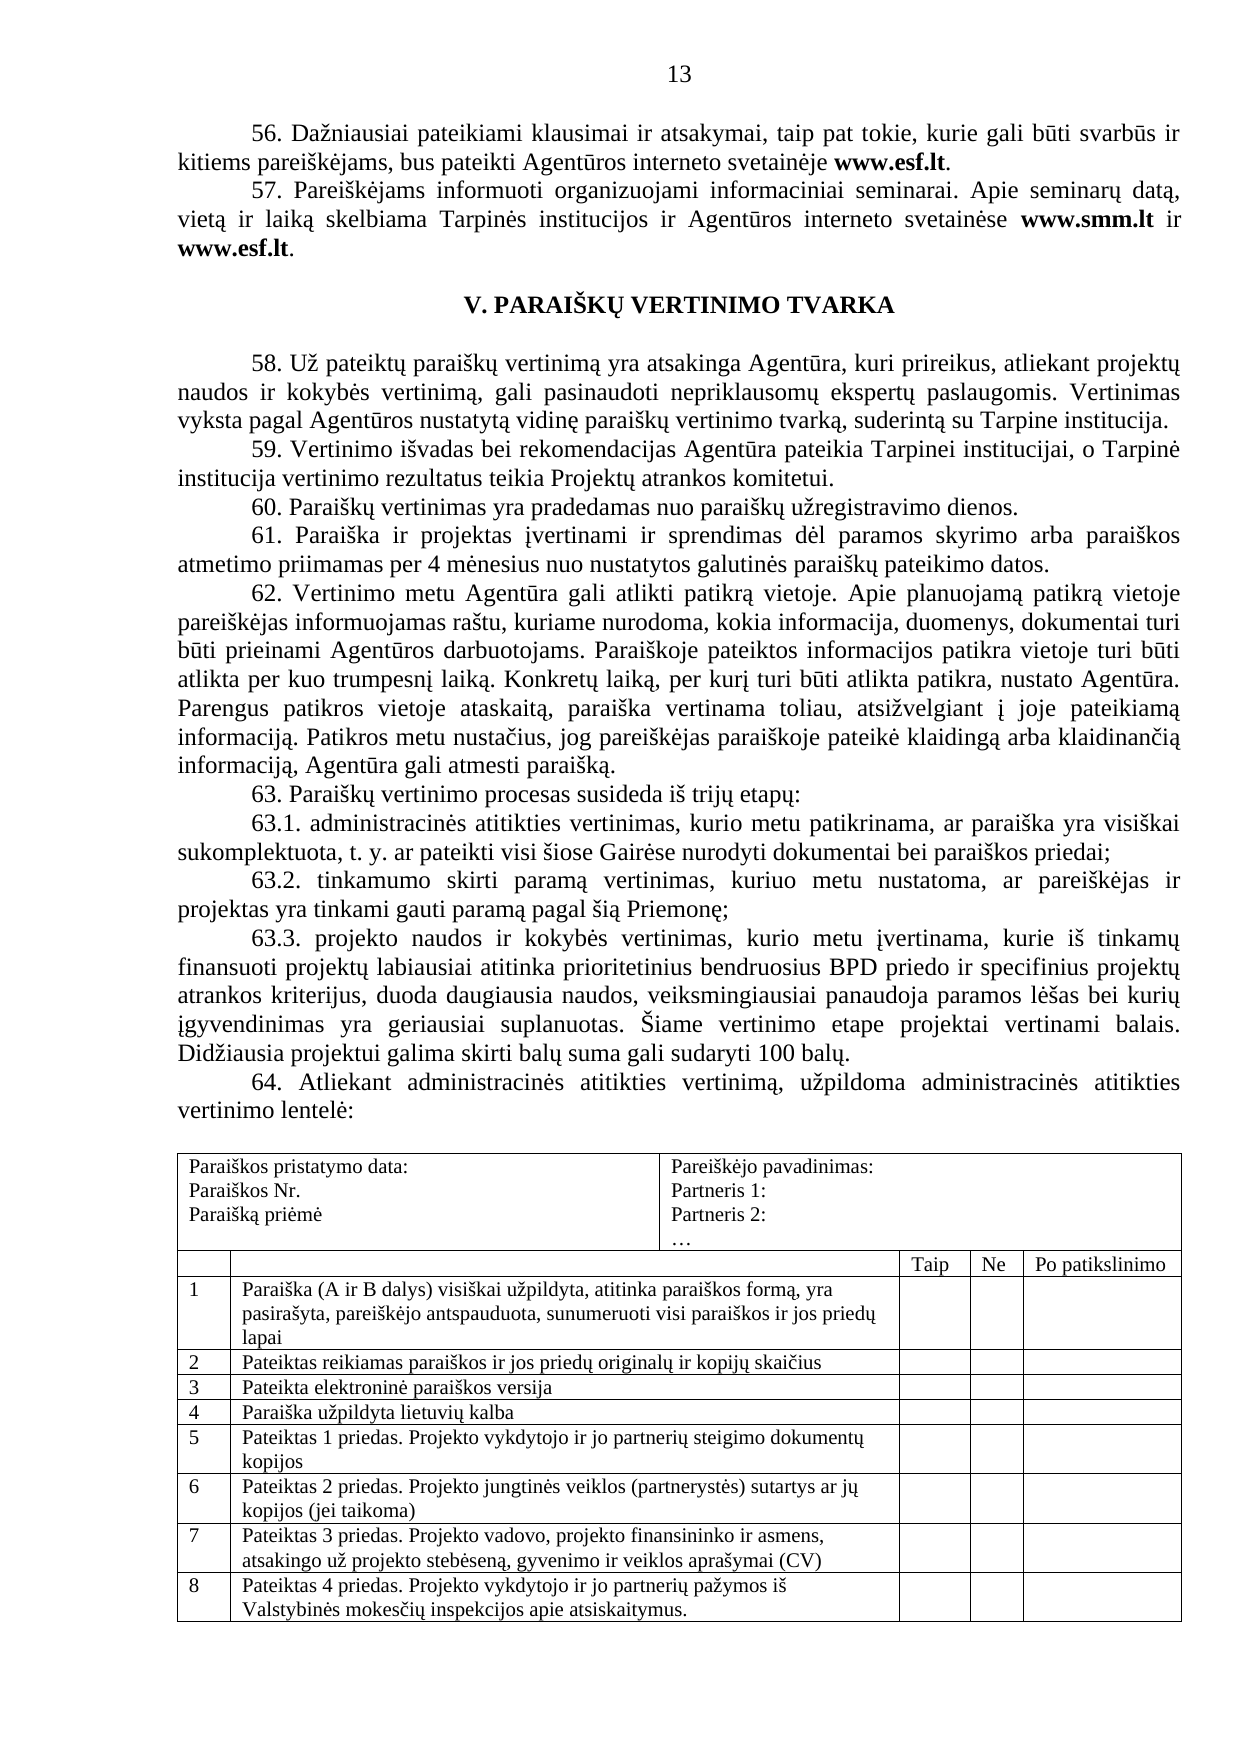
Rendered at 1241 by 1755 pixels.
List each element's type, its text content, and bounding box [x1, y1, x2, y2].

table_cell [900, 1375, 970, 1399]
text 63.2. tinkamumo skirti paramą vertinimas, kuriuo metu nustatoma, ar pareiškėjas ir projektas yra tinkami gauti paramą pagal šią Priemonę; [177, 866, 1181, 923]
table_cell [900, 1425, 970, 1473]
table_cell [1024, 1425, 1181, 1473]
table_cell [971, 1375, 1023, 1399]
table_cell [971, 1400, 1023, 1424]
table_cell [971, 1425, 1023, 1473]
table_cell 7 [178, 1524, 230, 1572]
table_cell [971, 1350, 1023, 1374]
text 60. Paraiškų vertinimas yra pradedamas nuo paraiškų užregistravimo dienos. [177, 492, 1181, 521]
table_cell [1024, 1375, 1181, 1399]
table_cell 8 [178, 1573, 230, 1621]
table_cell [1024, 1524, 1181, 1572]
table_cell [900, 1277, 970, 1349]
text 57. Pareiškėjams informuoti organizuojami informaciniai seminarai. Apie seminarų datą, vietą ir laiką skelbiama Tarpinės institucijos ir Agentūros interneto svetainėse www.smm.lt ir www.esf.lt. [177, 176, 1181, 262]
table_cell Paraiška (A ir B dalys) visiškai užpildyta, atitinka paraiškos formą, yra pasirašyta, pareiškėjo antspauduota, sunumeruoti visi paraiškos ir jos priedų lapai [231, 1277, 899, 1349]
table_cell Pateiktas 2 priedas. Projekto jungtinės veiklos (partnerystės) sutartys ar jų kopijos (jei taikoma) [231, 1474, 899, 1522]
text 59. Vertinimo išvadas bei rekomendacijas Agentūra pateikia Tarpinei institucijai, o Tarpinė institucija vertinimo rezultatus teikia Projektų atrankos komitetui. [177, 434, 1181, 492]
table_cell 1 [178, 1277, 230, 1349]
table_cell [900, 1350, 970, 1374]
text 63.1. administracinės atitikties vertinimas, kurio metu patikrinama, ar paraiška yra visiškai sukomplektuota, t. y. ar pateikti visi šiose Gairėse nurodyti dokumentai bei paraiškos priedai; [177, 808, 1181, 866]
table_cell Pateiktas 4 priedas. Projekto vykdytojo ir jo partnerių pažymos iš Valstybinės mokesčių inspekcijos apie atsiskaitymus. [231, 1573, 899, 1621]
table_cell 4 [178, 1400, 230, 1424]
text 56. Dažniausiai pateikiami klausimai ir atsakymai, taip pat tokie, kurie gali būti svarbūs ir kitiems pareiškėjams, bus pateikti Agentūros interneto svetainėje www.esf.lt. [177, 118, 1181, 176]
table_cell [1024, 1573, 1181, 1621]
table_cell 3 [178, 1375, 230, 1399]
table_cell [971, 1277, 1023, 1349]
table_cell Ne [971, 1251, 1023, 1276]
table_cell Paraiška užpildyta lietuvių kalba [231, 1400, 899, 1424]
table_cell 2 [178, 1350, 230, 1374]
table_header Pareiškėjo pavadinimas: Partneris 1: Partneris 2: … [660, 1154, 1181, 1250]
table_cell [971, 1474, 1023, 1522]
table_cell [971, 1573, 1023, 1621]
table_cell [900, 1524, 970, 1572]
table_cell Pateikta elektroninė paraiškos versija [231, 1375, 899, 1399]
table_cell [1024, 1400, 1181, 1424]
table_cell [1024, 1350, 1181, 1374]
text V. PARAIŠKŲ VERTINIMO TVARKA [177, 291, 1181, 319]
table_cell Pateiktas reikiamas paraiškos ir jos priedų originalų ir kopijų skaičius [231, 1350, 899, 1374]
table_cell [231, 1251, 899, 1276]
table_cell Pateiktas 3 priedas. Projekto vadovo, projekto finansininko ir asmens, atsakingo už projekto stebėseną, gyvenimo ir veiklos aprašymai (CV) [231, 1524, 899, 1572]
text 63.3. projekto naudos ir kokybės vertinimas, kurio metu įvertinama, kurie iš tinkamų finansuoti projektų labiausiai atitinka prioritetinius bendruosius BPD priedo ir specifinius projektų atrankos kriterijus, duoda daugiausia naudos, veiksmingiausiai panaudoja paramos lėšas bei kurių įgyvendinimas yra geriausiai suplanuotas. Šiame vertinimo etape projektai vertinami balais. Didžiausia projektui galima skirti balų suma gali sudaryti 100 balų. [177, 923, 1181, 1067]
text 63. Paraiškų vertinimo procesas susideda iš trijų etapų: [177, 779, 1181, 808]
text 62. Vertinimo metu Agentūra gali atlikti patikrą vietoje. Apie planuojamą patikrą vietoje pareiškėjas informuojamas raštu, kuriame nurodoma, kokia informacija, duomenys, dokumentai turi būti prieinami Agentūros darbuotojams. Paraiškoje pateiktos informacijos patikra vietoje turi būti atlikta per kuo trumpesnį laiką. Konkretų laiką, per kurį turi būti atlikta patikra, nustato Agentūra. Parengus patikros vietoje ataskaitą, paraiška vertinama toliau, atsižvelgiant į joje pateikiamą informaciją. Patikros metu nustačius, jog pareiškėjas paraiškoje pateikė klaidingą arba klaidinančią informaciją, Agentūra gali atmesti paraišką. [177, 578, 1181, 779]
table_cell 5 [178, 1425, 230, 1473]
table_cell Po patikslinimo [1024, 1251, 1181, 1276]
table_cell [900, 1474, 970, 1522]
text 64. Atliekant administracinės atitikties vertinimą, užpildoma administracinės atitikties vertinimo lentelė: [177, 1067, 1181, 1124]
table_cell 6 [178, 1474, 230, 1522]
text 61. Paraiška ir projektas įvertinami ir sprendimas dėl paramos skyrimo arba paraiškos atmetimo priimamas per 4 mėnesius nuo nustatytos galutinės paraiškų pateikimo datos. [177, 521, 1181, 578]
table_cell Taip [900, 1251, 970, 1276]
text 58. Už pateiktų paraiškų vertinimą yra atsakinga Agentūra, kuri prireikus, atliekant projektų naudos ir kokybės vertinimą, gali pasinaudoti nepriklausomų ekspertų paslaugomis. Vertinimas vyksta pagal Agentūros nustatytą vidinę paraiškų vertinimo tvarką, suderintą su Tarpine institucija. [177, 348, 1181, 434]
table_cell [178, 1251, 230, 1276]
table_cell [1024, 1474, 1181, 1522]
table_cell [900, 1400, 970, 1424]
table_cell [1024, 1277, 1181, 1349]
table_cell [900, 1573, 970, 1621]
table_cell [971, 1524, 1023, 1572]
table_cell Pateiktas 1 priedas. Projekto vykdytojo ir jo partnerių steigimo dokumentų kopijos [231, 1425, 899, 1473]
table_header Paraiškos pristatymo data: Paraiškos Nr. Paraišką priėmė [178, 1154, 659, 1250]
